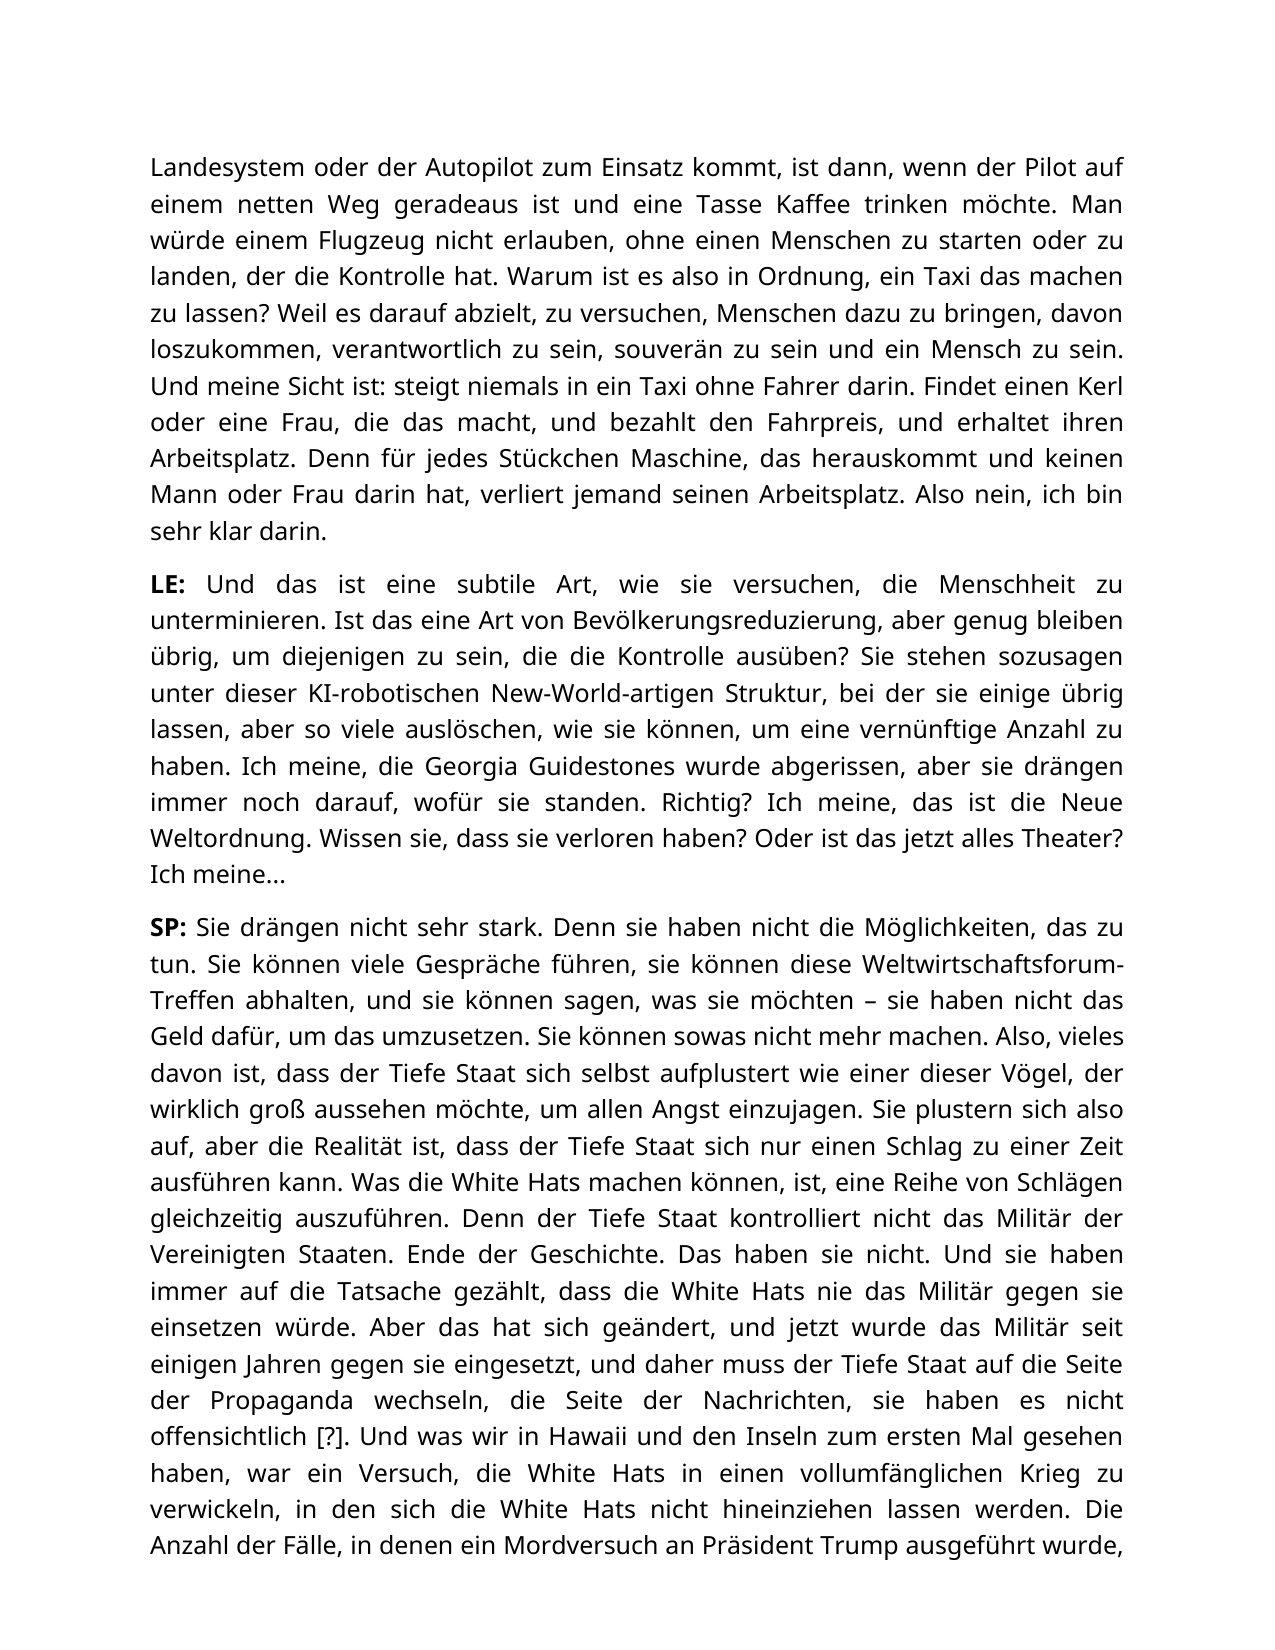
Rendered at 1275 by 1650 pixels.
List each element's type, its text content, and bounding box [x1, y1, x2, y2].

text LE: Und das ist eine subtile Art, wie sie versuchen, die Menschheit zu unterminieren. Ist das eine Art von Bevölkerungsreduzierung, aber genug bleiben übrig, um diejenigen zu sein, die die Kontrolle ausüben? Sie stehen sozusagen unter dieser KI-robotischen New-World-artigen Struktur, bei der sie einige übrig lassen, aber so viele auslöschen, wie sie können, um eine vernünftige Anzahl zu haben. Ich meine, die Georgia Guidestones wurde abgerissen, aber sie drängen immer noch darauf, wofür sie standen. Richtig? Ich meine, das ist die Neue Weltordnung. Wissen sie, dass sie verloren haben? Oder ist das jetzt alles Theater? Ich meine... [150, 566, 1125, 891]
text SP: Sie drängen nicht sehr stark. Denn sie haben nicht die Möglichkeiten, das zu tun. Sie können viele Gespräche führen, sie können diese Weltwirtschaftsforum-Treffen abhalten, und sie können sagen, was sie möchten – sie haben nicht das Geld dafür, um das umzusetzen. Sie können sowas nicht mehr machen. Also, vieles davon ist, dass der Tiefe Staat sich selbst aufplustert wie einer dieser Vögel, der wirklich groß aussehen möchte, um allen Angst einzujagen. Sie plustern sich also auf, aber die Realität ist, dass der Tiefe Staat sich nur einen Schlag zu einer Zeit ausführen kann. Was die White Hats machen können, ist, eine Reihe von Schlägen gleichzeitig auszuführen. Denn der Tiefe Staat kontrolliert nicht das Militär der Vereinigten Staaten. Ende der Geschichte. Das haben sie nicht. Und sie haben immer auf die Tatsache gezählt, dass die White Hats nie das Militär gegen sie einsetzen würde. Aber das hat sich geändert, und jetzt wurde das Militär seit einigen Jahren gegen sie eingesetzt, und daher muss der Tiefe Staat auf die Seite der Propaganda wechseln, die Seite der Nachrichten, sie haben es nicht offensichtlich [?]. Und was wir in Hawaii und den Inseln zum ersten Mal gesehen haben, war ein Versuch, die White Hats in einen vollumfänglichen Krieg zu verwickeln, in den sich die White Hats nicht hineinziehen lassen werden. Die Anzahl der Fälle, in denen ein Mordversuch an Präsident Trump ausgeführt wurde, [150, 910, 1125, 1562]
text Landesystem oder der Autopilot zum Einsatz kommt, ist dann, wenn der Pilot auf einem netten Weg geradeaus ist und eine Tasse Kaffee trinken möchte. Man würde einem Flugzeug nicht erlauben, ohne einen Menschen zu starten oder zu landen, der die Kontrolle hat. Warum ist es also in Ordnung, ein Taxi das machen zu lassen? Weil es darauf abzielt, zu versuchen, Menschen dazu zu bringen, davon loszukommen, verantwortlich zu sein, souverän zu sein und ein Mensch zu sein. Und meine Sicht ist: steigt niemals in ein Taxi ohne Fahrer darin. Findet einen Kerl oder eine Frau, die das macht, und bezahlt den Fahrpreis, und erhaltet ihren Arbeitsplatz. Denn für jedes Stückchen Maschine, das herauskommt und keinen Mann oder Frau darin hat, verliert jemand seinen Arbeitsplatz. Also nein, ich bin sehr klar darin. [150, 150, 1125, 548]
